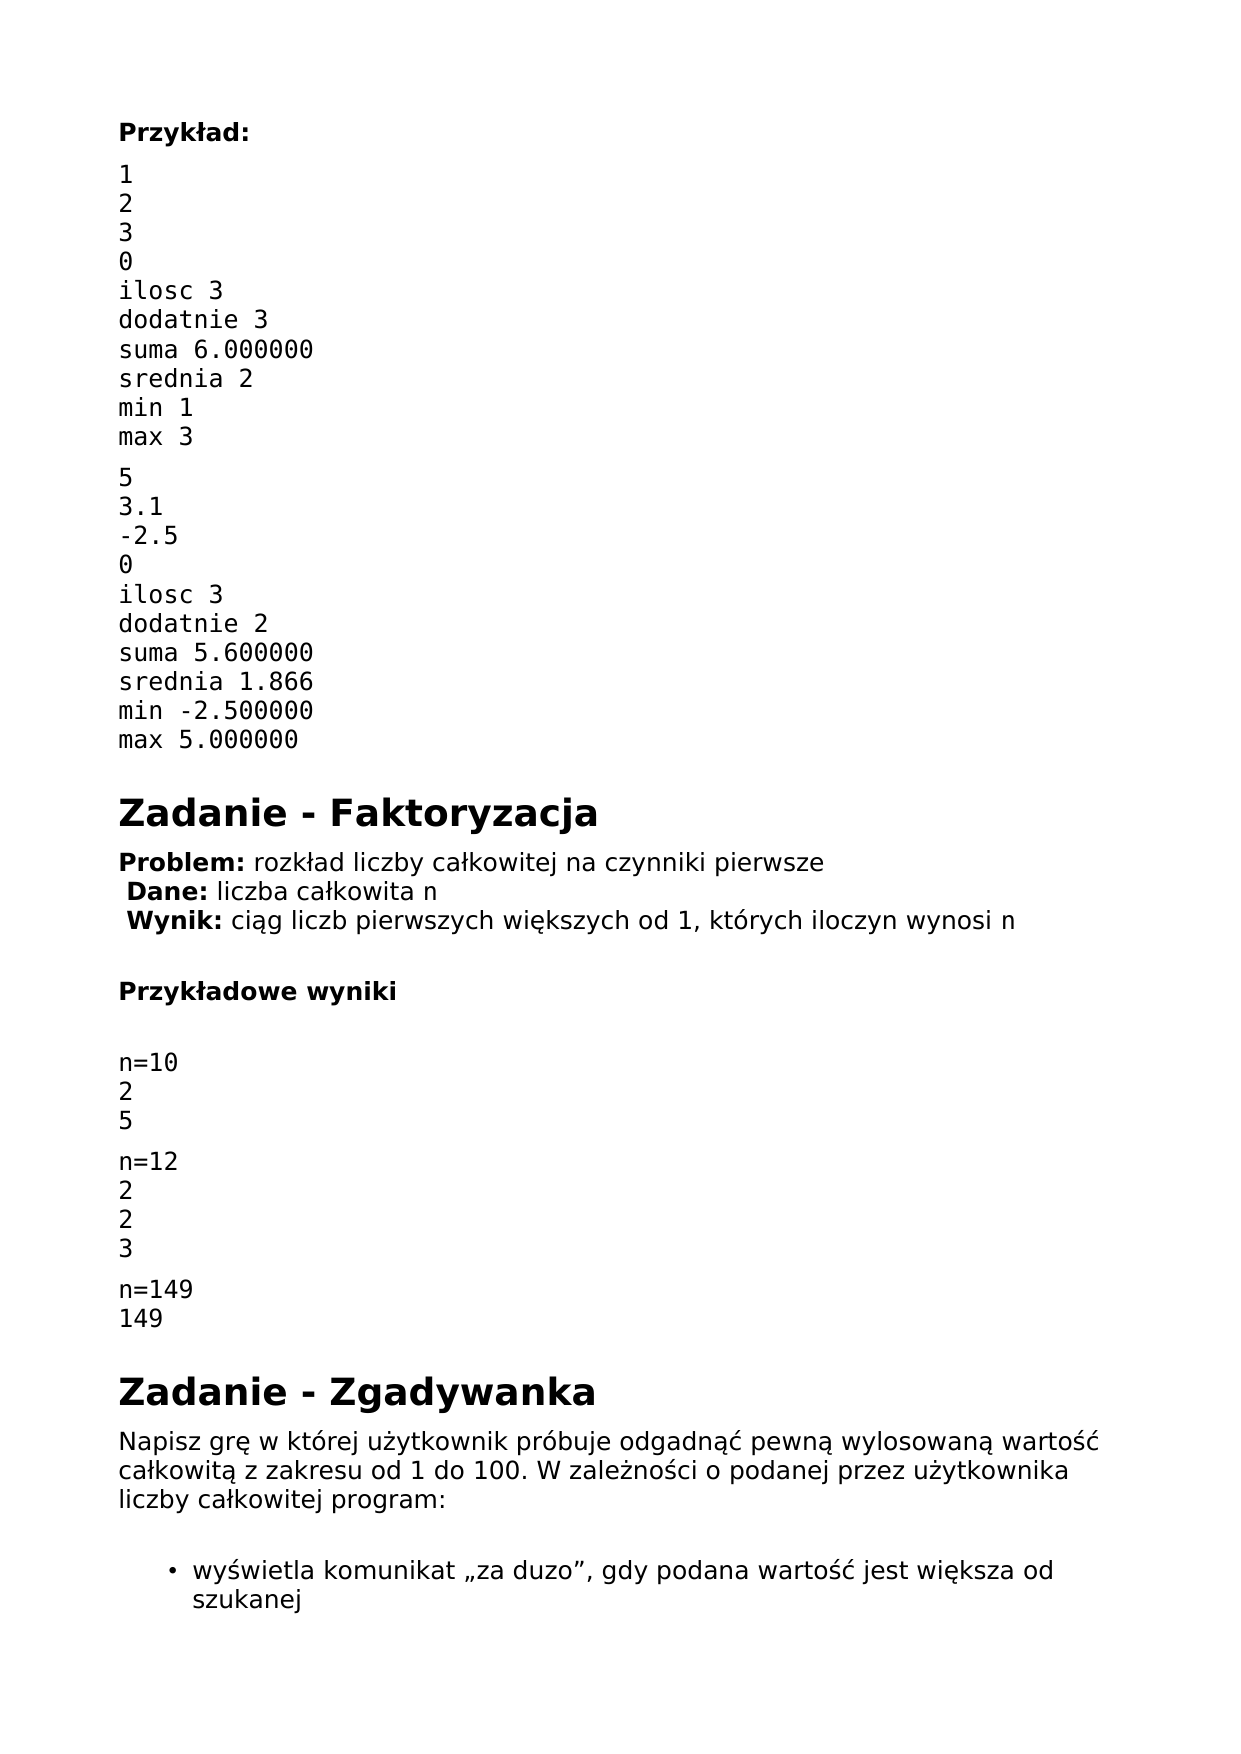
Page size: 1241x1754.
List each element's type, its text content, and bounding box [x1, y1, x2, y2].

text Przykład: [118, 118, 1122, 147]
text 1 2 3 0 ilosc 3 dodatnie 3 suma 6.000000 srednia 2 min 1 max 3 [118, 160, 1122, 451]
text n=10 2 5 [118, 1048, 1122, 1135]
subtitle Zadanie - Faktoryzacja [118, 792, 1122, 835]
text 5 3.1 -2.5 0 ilosc 3 dodatnie 2 suma 5.600000 srednia 1.866 min -2.500000 max 5.000000 [118, 463, 1122, 755]
text Napisz grę w której użytkownik próbuje odgadnąć pewną wylosowaną wartość całkowitą z zakresu od 1 do 100. W zależności o podanej przez użytkownika liczby całkowitej program: [118, 1427, 1122, 1514]
list wyświetla komunikat „za duzo”, gdy podana wartość jest większa od szukanej [177, 1556, 1122, 1614]
text Przykładowe wyniki [118, 977, 1122, 1035]
text n=149 149 [118, 1276, 1122, 1334]
text Problem: rozkład liczby całkowitej na czynniki pierwsze Dane: liczba całkowita n Wynik: ciąg liczb pierwszych większych od 1, których iloczyn wynosi n [118, 848, 1122, 964]
text n=12 2 2 3 [118, 1147, 1122, 1264]
subtitle Zadanie - Zgadywanka [118, 1371, 1122, 1414]
